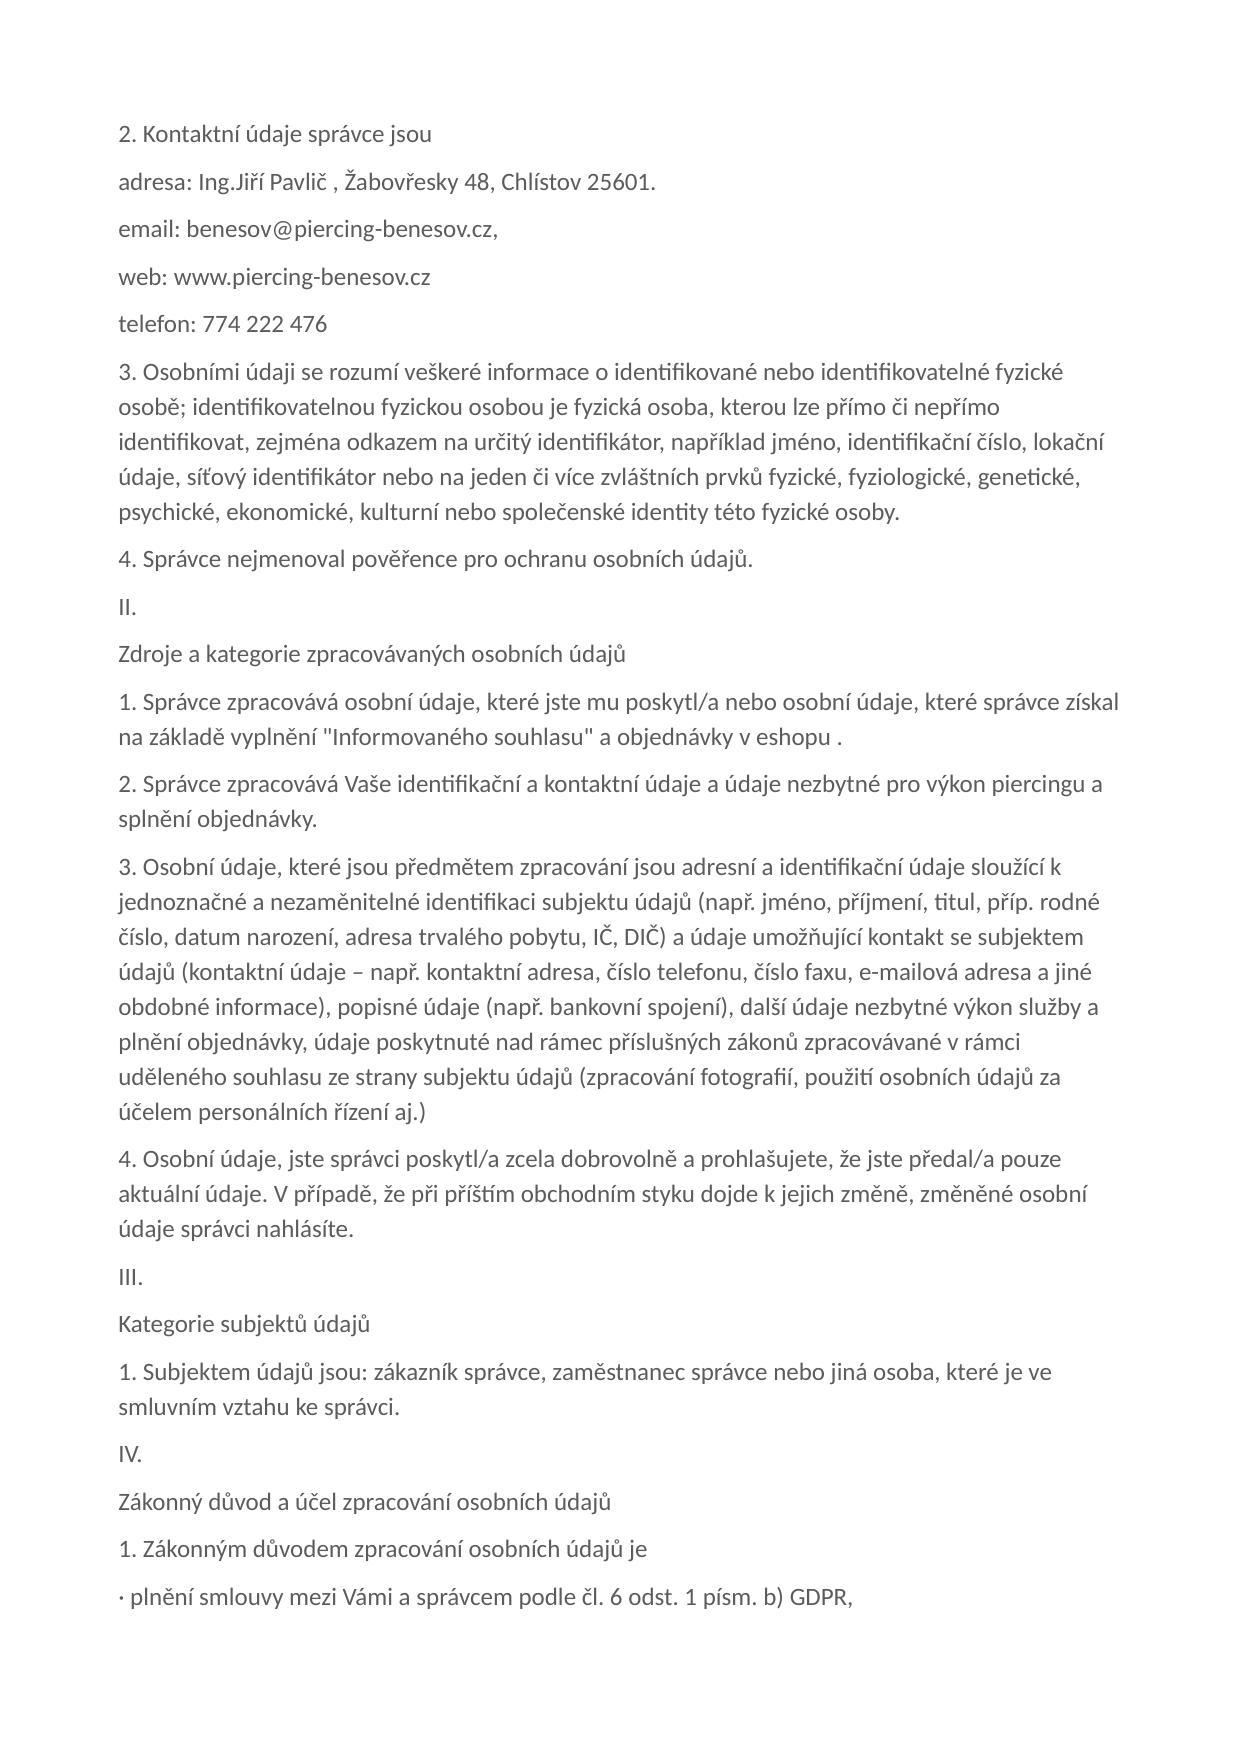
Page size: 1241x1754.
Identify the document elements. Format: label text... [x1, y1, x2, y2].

text IV. [118, 1438, 1122, 1469]
text 3. Osobními údaji se rozumí veškeré informace o identifikované nebo identifikovatelné fyzické osobě; identifikovatelnou fyzickou osobou je fyzická osoba, kterou lze přímo či nepřímo identifikovat, zejména odkazem na určitý identifikátor, například jméno, identifikační číslo, lokační údaje, síťový identifikátor nebo na jeden či více zvláštních prvků fyzické, fyziologické, genetické, psychické, ekonomické, kulturní nebo společenské identity této fyzické osoby. [118, 356, 1122, 526]
text 2. Kontaktní údaje správce jsou [118, 118, 1122, 149]
text web: www.piercing-benesov.cz [118, 261, 1122, 291]
text Kategorie subjektů údajů [118, 1308, 1122, 1339]
text II. [118, 591, 1122, 621]
text Zákonný důvod a účel zpracování osobních údajů [118, 1486, 1122, 1516]
text telefon: 774 222 476 [118, 308, 1122, 339]
text III. [118, 1261, 1122, 1291]
text 3. Osobní údaje, které jsou předmětem zpracování jsou adresní a identifikační údaje sloužící k jednoznačné a nezaměnitelné identifikaci subjektu údajů (např. jméno, příjmení, titul, příp. rodné číslo, datum narození, adresa trvalého pobytu, IČ, DIČ) a údaje umožňující kontakt se subjektem údajů (kontaktní údaje – např. kontaktní adresa, číslo telefonu, číslo faxu, e-mailová adresa a jiné obdobné informace), popisné údaje (např. bankovní spojení), další údaje nezbytné výkon služby a plnění objednávky, údaje poskytnuté nad rámec příslušných zákonů zpracovávané v rámci uděleného souhlasu ze strany subjektu údajů (zpracování fotografií, použití osobních údajů za účelem personálních řízení aj.) [118, 851, 1122, 1126]
text 2. Správce zpracovává Vaše identifikační a kontaktní údaje a údaje nezbytné pro výkon piercingu a splnění objednávky. [118, 768, 1122, 834]
text email: benesov@piercing-benesov.cz, [118, 213, 1122, 244]
text Zdroje a kategorie zpracovávaných osobních údajů [118, 638, 1122, 669]
text 1. Subjektem údajů jsou: zákazník správce, zaměstnanec správce nebo jiná osoba, které je ve smluvním vztahu ke správci. [118, 1356, 1122, 1421]
text 4. Správce nejmenoval pověřence pro ochranu osobních údajů. [118, 543, 1122, 574]
text 1. Zákonným důvodem zpracování osobních údajů je [118, 1533, 1122, 1564]
text 1. Správce zpracovává osobní údaje, které jste mu poskytl/a nebo osobní údaje, které správce získal na základě vyplnění "Informovaného souhlasu" a objednávky v eshopu . [118, 686, 1122, 751]
text adresa: Ing.Jiří Pavlič , Žabovřesky 48, Chlístov 25601. [118, 166, 1122, 196]
text · plnění smlouvy mezi Vámi a správcem podle čl. 6 odst. 1 písm. b) GDPR, [118, 1581, 1122, 1611]
text 4. Osobní údaje, jste správci poskytl/a zcela dobrovolně a prohlašujete, že jste předal/a pouze aktuální údaje. V případě, že při příštím obchodním styku dojde k jejich změně, změněné osobní údaje správci nahlásíte. [118, 1143, 1122, 1244]
